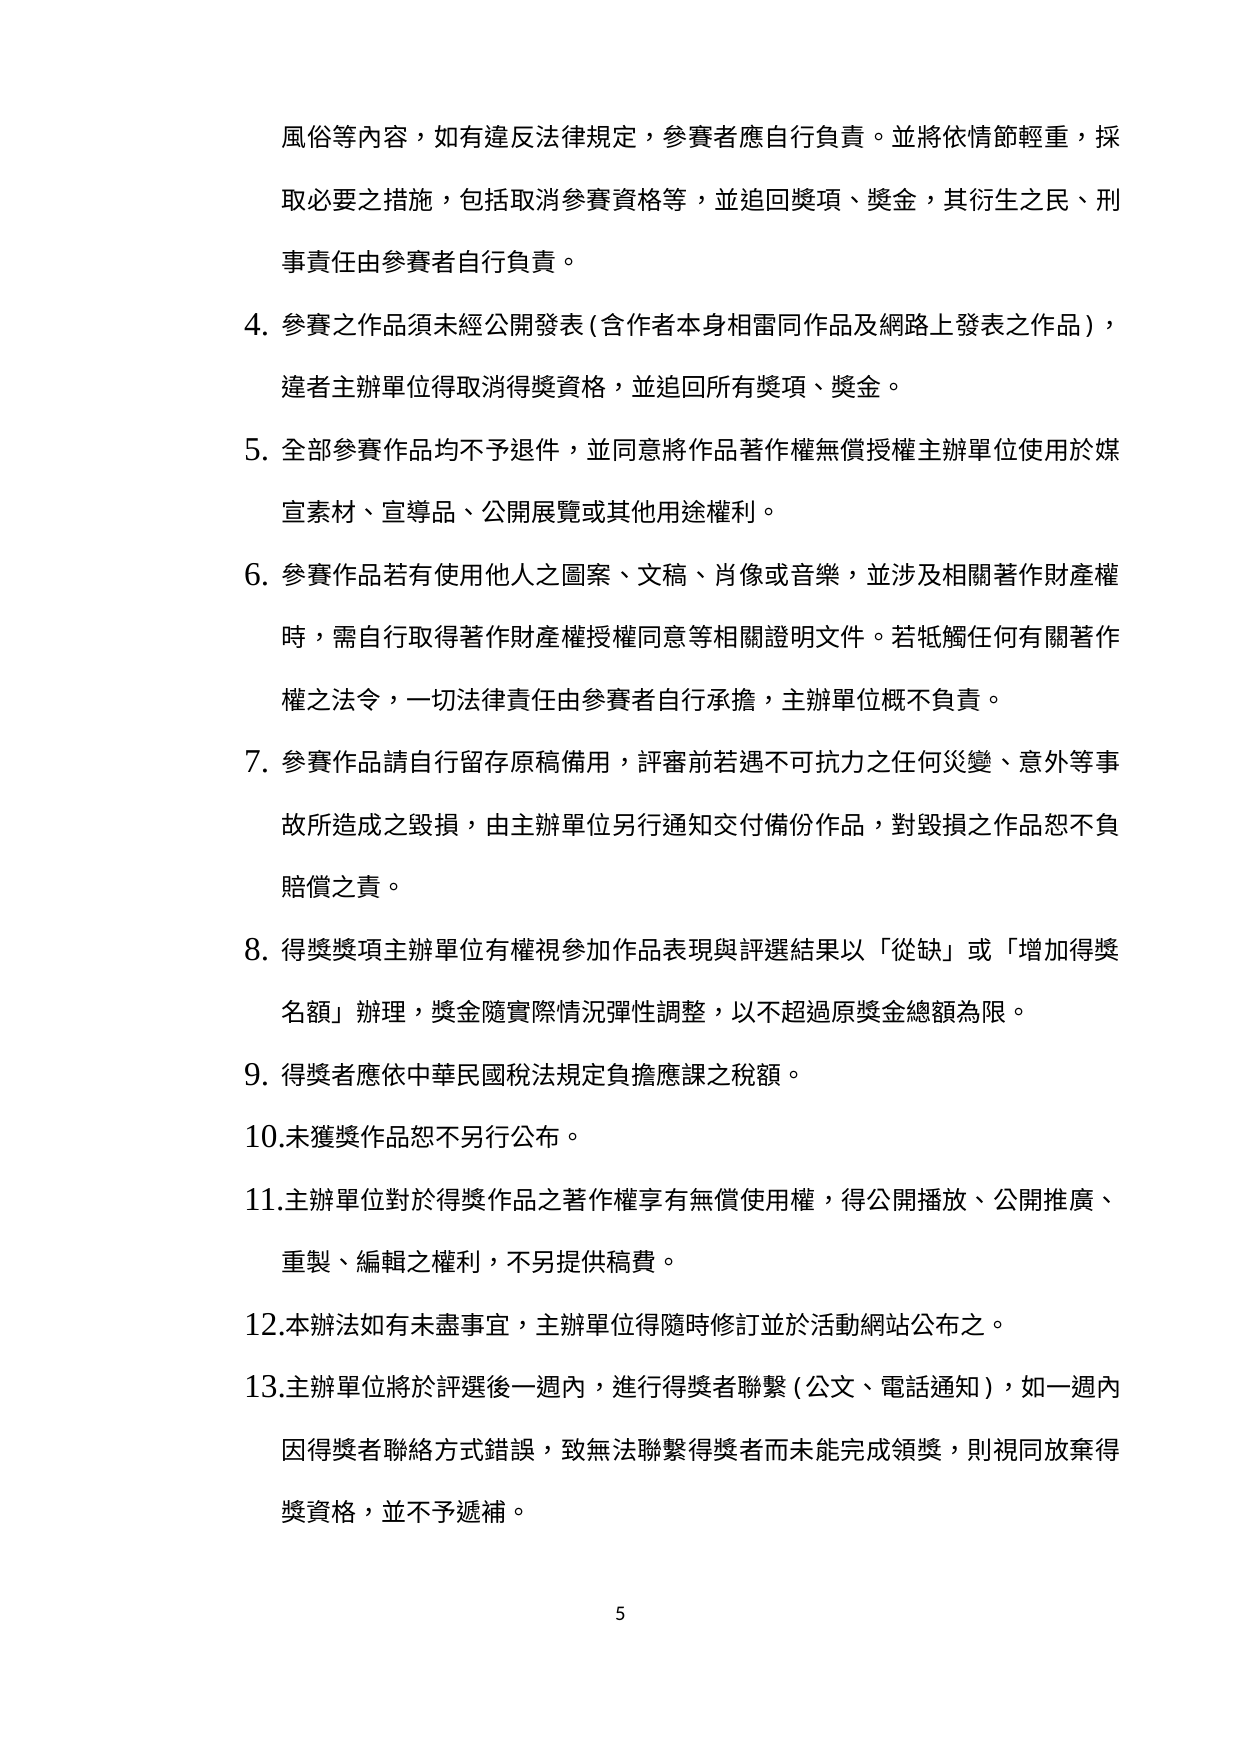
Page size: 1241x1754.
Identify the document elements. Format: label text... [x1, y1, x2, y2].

list 參賽作品請自行留存原稿備用，評審前若遇不可抗力之任何災變、意外等事故所造成之毀損，由主辦單位另行通知交付備份作品，對毀損之作品恕不負賠償之責。 [244, 719, 1122, 907]
list 參賽作品內容不得有毀謗他人，侵害隱私或其他侵害他人權利或違法之內容。推廣之內容必須以達到正確推廣防制藥物濫用和提升正確使用鎮靜安眠藥的觀念，嚴格禁止散播負面訊息，並不得有色情、暴力、人身攻擊、違反社會風俗等內容，如有違反法律規定，參賽者應自行負責。並將依情節輕重，採取必要之措施，包括取消參賽資格等，並追回奬項、奬金，其衍生之民、刑事責任由參賽者自行負責。 [244, 94, 1122, 282]
list 得獎者應依中華民國稅法規定負擔應課之稅額。 [244, 1032, 1122, 1094]
list 全部參賽作品均不予退件，並同意將作品著作權無償授權主辦單位使用於媒宣素材、宣導品、公開展覽或其他用途權利。 [244, 407, 1122, 532]
list 本辦法如有未盡事宜，主辦單位得隨時修訂並於活動網站公布之。 [244, 1282, 1122, 1344]
list 未獲獎作品恕不另行公布。 [244, 1094, 1122, 1157]
list 得獎獎項主辦單位有權視參加作品表現與評選結果以「從缺」或「增加得獎名額」辦理，獎金隨實際情況彈性調整，以不超過原獎金總額為限。 [244, 907, 1122, 1032]
list 參賽之作品須未經公開發表(含作者本身相雷同作品及網路上發表之作品)，違者主辦單位得取消得奬資格，並追回所有奬項、奬金。 [244, 282, 1122, 407]
list 參賽作品若有使用他人之圖案、文稿、肖像或音樂，並涉及相關著作財產權時，需自行取得著作財產權授權同意等相關證明文件。若牴觸任何有關著作權之法令，一切法律責任由參賽者自行承擔，主辦單位概不負責。 [244, 532, 1122, 719]
list 主辦單位對於得獎作品之著作權享有無償使用權，得公開播放、公開推廣、重製、編輯之權利，不另提供稿費。 [244, 1157, 1122, 1282]
list 主辦單位將於評選後一週內，進行得獎者聯繫(公文、電話通知)，如一週內因得獎者聯絡方式錯誤，致無法聯繫得獎者而未能完成領獎，則視同放棄得獎資格，並不予遞補。 [244, 1344, 1122, 1532]
